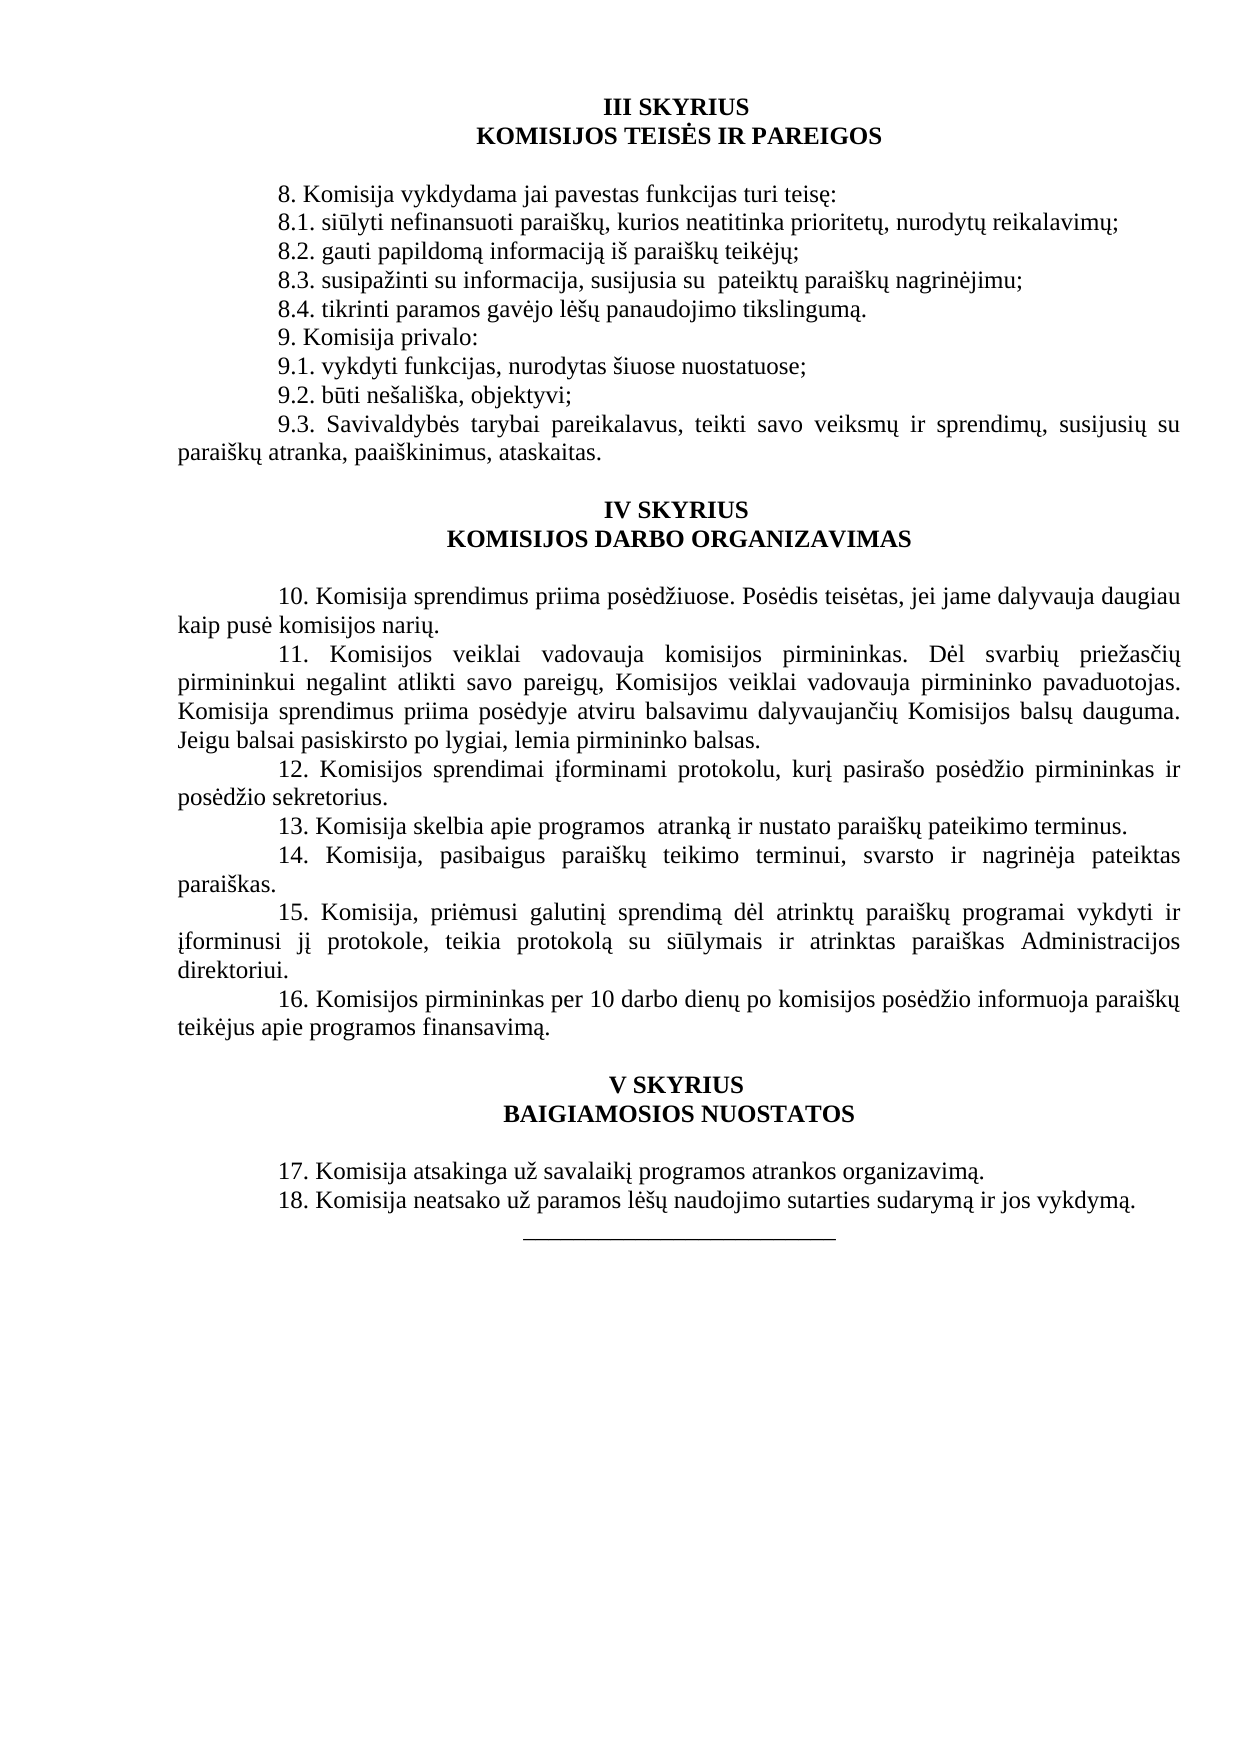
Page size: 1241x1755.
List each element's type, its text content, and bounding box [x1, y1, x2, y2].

text 15. Komisija, priėmusi galutinį sprendimą dėl atrinktų paraiškų programai vykdyti ir įforminusi jį protokole, teikia protokolą su siūlymais ir atrinktas paraiškas Administracijos direktoriui. [177, 897, 1181, 984]
text 8. Komisija vykdydama jai pavestas funkcijas turi teisę: [177, 179, 1181, 207]
text 8.4. tikrinti paramos gavėjo lėšų panaudojimo tikslingumą. [177, 294, 1181, 322]
text BAIGIAMOSIOS NUOSTATOS [177, 1099, 1181, 1127]
text 9. Komisija privalo: [177, 322, 1181, 351]
text 16. Komisijos pirmininkas per 10 darbo dienų po komisijos posėdžio informuoja paraiškų teikėjus apie programos finansavimą. [177, 984, 1181, 1041]
text 9.3. Savivaldybės tarybai pareikalavus, teikti savo veiksmų ir sprendimų, susijusių su paraiškų atranka, paaiškinimus, ataskaitas. [177, 409, 1181, 466]
text 12. Komisijos sprendimai įforminami protokolu, kurį pasirašo posėdžio pirmininkas ir posėdžio sekretorius. [177, 754, 1181, 811]
text IV SKYRIUS [177, 495, 1181, 524]
text KOMISIJOS TEISĖS IR PAREIGOS [177, 121, 1181, 150]
text 8.3. susipažinti su informacija, susijusia su pateiktų paraiškų nagrinėjimu; [177, 265, 1181, 294]
text 14. Komisija, pasibaigus paraiškų teikimo terminui, svarsto ir nagrinėja pateiktas paraiškas. [177, 840, 1181, 897]
text 10. Komisija sprendimus priima posėdžiuose. Posėdis teisėtas, jei jame dalyvauja daugiau kaip pusė komisijos narių. [177, 581, 1181, 639]
text KOMISIJOS DARBO ORGANIZAVIMAS [177, 524, 1181, 552]
text III SKYRIUS [177, 92, 1181, 121]
text 9.2. būti nešališka, objektyvi; [177, 380, 1181, 409]
text 8.2. gauti papildomą informaciją iš paraiškų teikėjų; [177, 236, 1181, 265]
text _________________________ [177, 1214, 1181, 1242]
text 11. Komisijos veiklai vadovauja komisijos pirmininkas. Dėl svarbių priežasčių pirmininkui negalint atlikti savo pareigų, Komisijos veiklai vadovauja pirmininko pavaduotojas. Komisija sprendimus priima posėdyje atviru balsavimu dalyvaujančių Komisijos balsų dauguma. Jeigu balsai pasiskirsto po lygiai, lemia pirmininko balsas. [177, 639, 1181, 754]
text 8.1. siūlyti nefinansuoti paraiškų, kurios neatitinka prioritetų, nurodytų reikalavimų; [177, 207, 1181, 236]
text 13. Komisija skelbia apie programos atranką ir nustato paraiškų pateikimo terminus. [177, 811, 1181, 840]
text V SKYRIUS [177, 1070, 1181, 1099]
text 17. Komisija atsakinga už savalaikį programos atrankos organizavimą. [177, 1156, 1181, 1185]
text 9.1. vykdyti funkcijas, nurodytas šiuose nuostatuose; [177, 351, 1181, 380]
text 18. Komisija neatsako už paramos lėšų naudojimo sutarties sudarymą ir jos vykdymą. [177, 1185, 1181, 1214]
